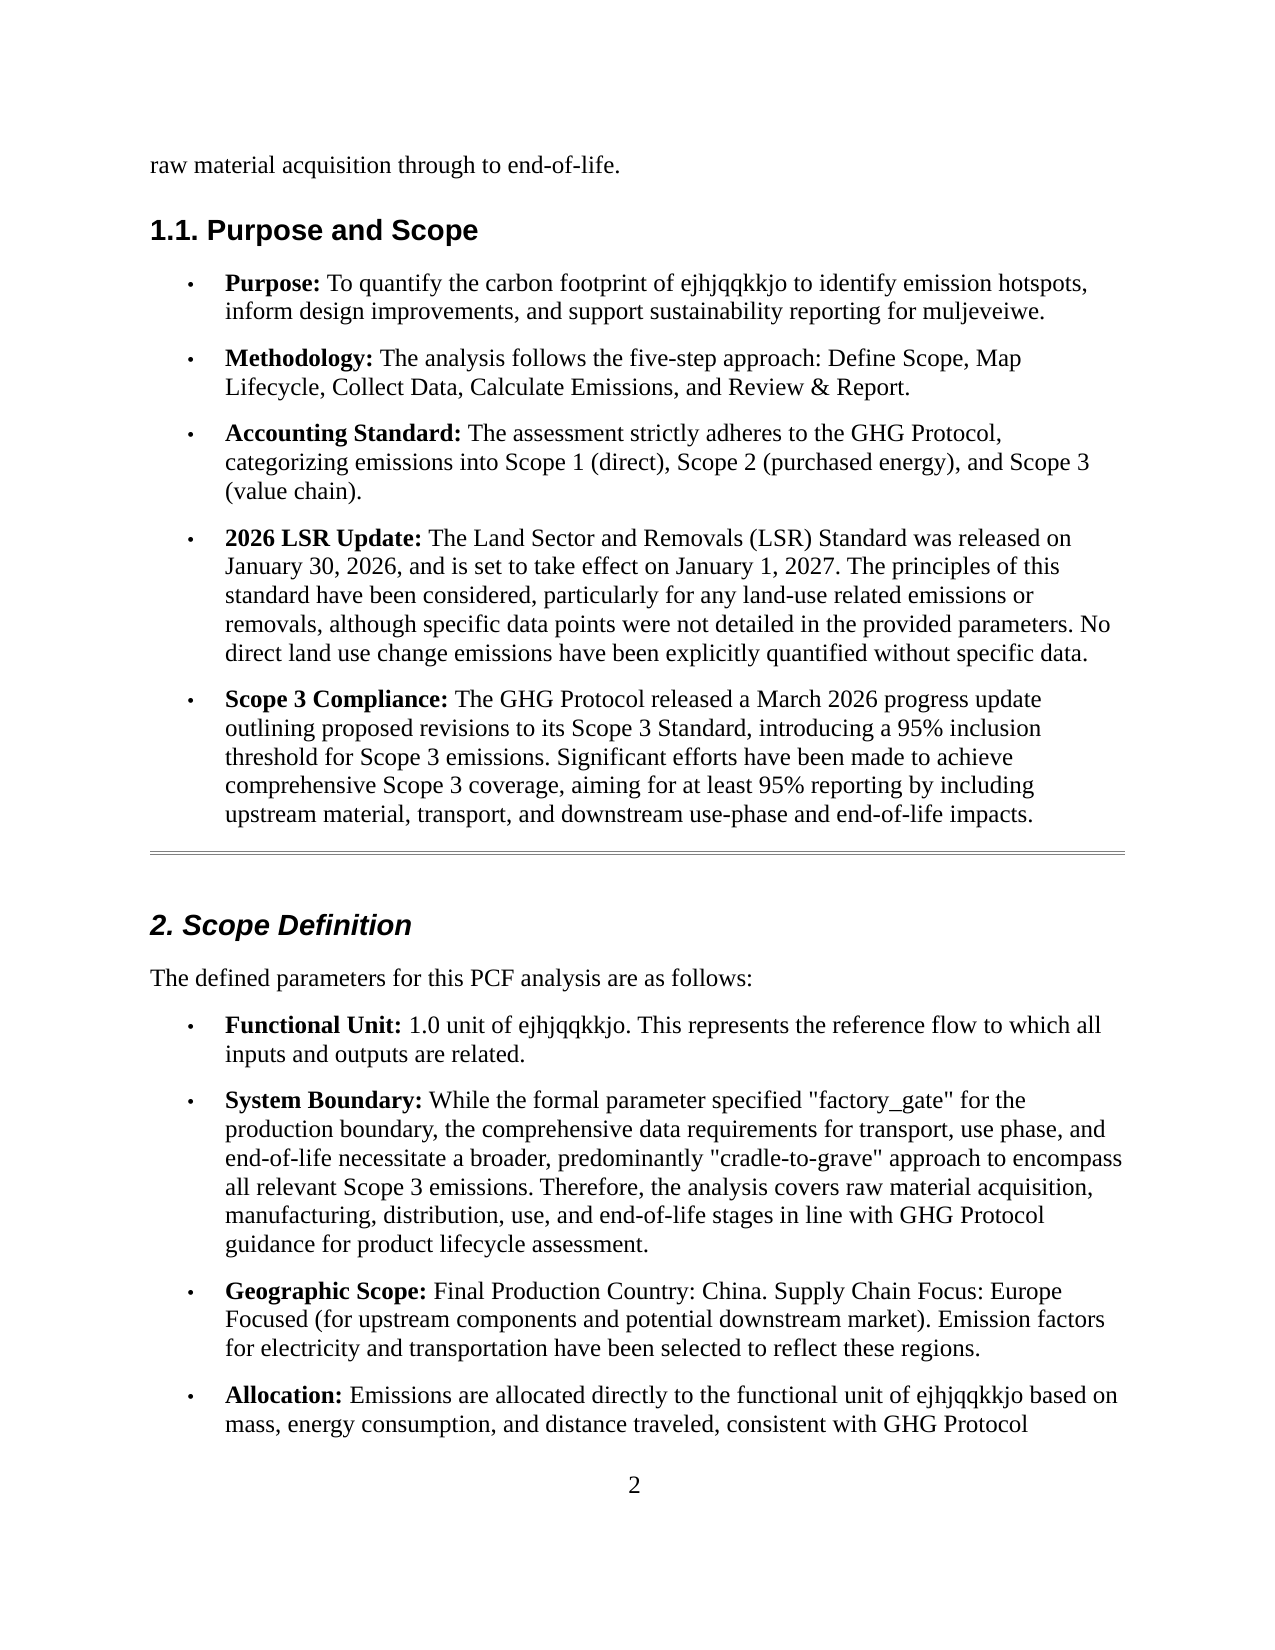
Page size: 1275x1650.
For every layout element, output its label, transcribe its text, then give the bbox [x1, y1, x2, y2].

text raw material acquisition through to end-of-life. [150, 150, 1125, 179]
list Allocation: Emissions are allocated directly to the functional unit of ejhjqqkkjo based on mass, energy consumption, and distance traveled, consistent with GHG Protocol [187, 1380, 1125, 1437]
list System Boundary: While the formal parameter specified "factory_gate" for the production boundary, the comprehensive data requirements for transport, use phase, and end-of-life necessitate a broader, predominantly "cradle-to-grave" approach to encompass all relevant Scope 3 emissions. Therefore, the analysis covers raw material acquisition, manufacturing, distribution, use, and end-of-life stages in line with GHG Protocol guidance for product lifecycle assessment. [187, 1085, 1125, 1258]
list 2026 LSR Update: The Land Sector and Removals (LSR) Standard was released on January 30, 2026, and is set to take effect on January 1, 2027. The principles of this standard have been considered, particularly for any land-use related emissions or removals, although specific data points were not detailed in the provided parameters. No direct land use change emissions have been explicitly quantified without specific data. [187, 523, 1125, 666]
text The defined parameters for this PCF analysis are as follows: [150, 963, 1125, 992]
list Scope 3 Compliance: The GHG Protocol released a March 2026 progress update outlining proposed revisions to its Scope 3 Standard, introducing a 95% inclusion threshold for Scope 3 emissions. Significant efforts have been made to achieve comprehensive Scope 3 coverage, aiming for at least 95% reporting by including upstream material, transport, and downstream use-phase and end-of-life impacts. [187, 684, 1125, 828]
list Functional Unit: 1.0 unit of ejhjqqkkjo. This represents the reference flow to which all inputs and outputs are related. [187, 1010, 1125, 1067]
subtitle 2. Scope Definition [150, 908, 1125, 942]
list Accounting Standard: The assessment strictly adheres to the GHG Protocol, categorizing emissions into Scope 1 (direct), Scope 2 (purchased energy), and Scope 3 (value chain). [187, 418, 1125, 505]
list Geographic Scope: Final Production Country: China. Supply Chain Focus: Europe Focused (for upstream components and potential downstream market). Emission factors for electricity and transportation have been selected to reflect these regions. [187, 1276, 1125, 1362]
list Purpose: To quantify the carbon footprint of ejhjqqkkjo to identify emission hotspots, inform design improvements, and support sustainability reporting for muljeveiwe. [187, 268, 1125, 325]
subtitle 1.1. Purpose and Scope [150, 213, 1125, 246]
list Methodology: The analysis follows the five-step approach: Define Scope, Map Lifecycle, Collect Data, Calculate Emissions, and Review & Report. [187, 343, 1125, 401]
